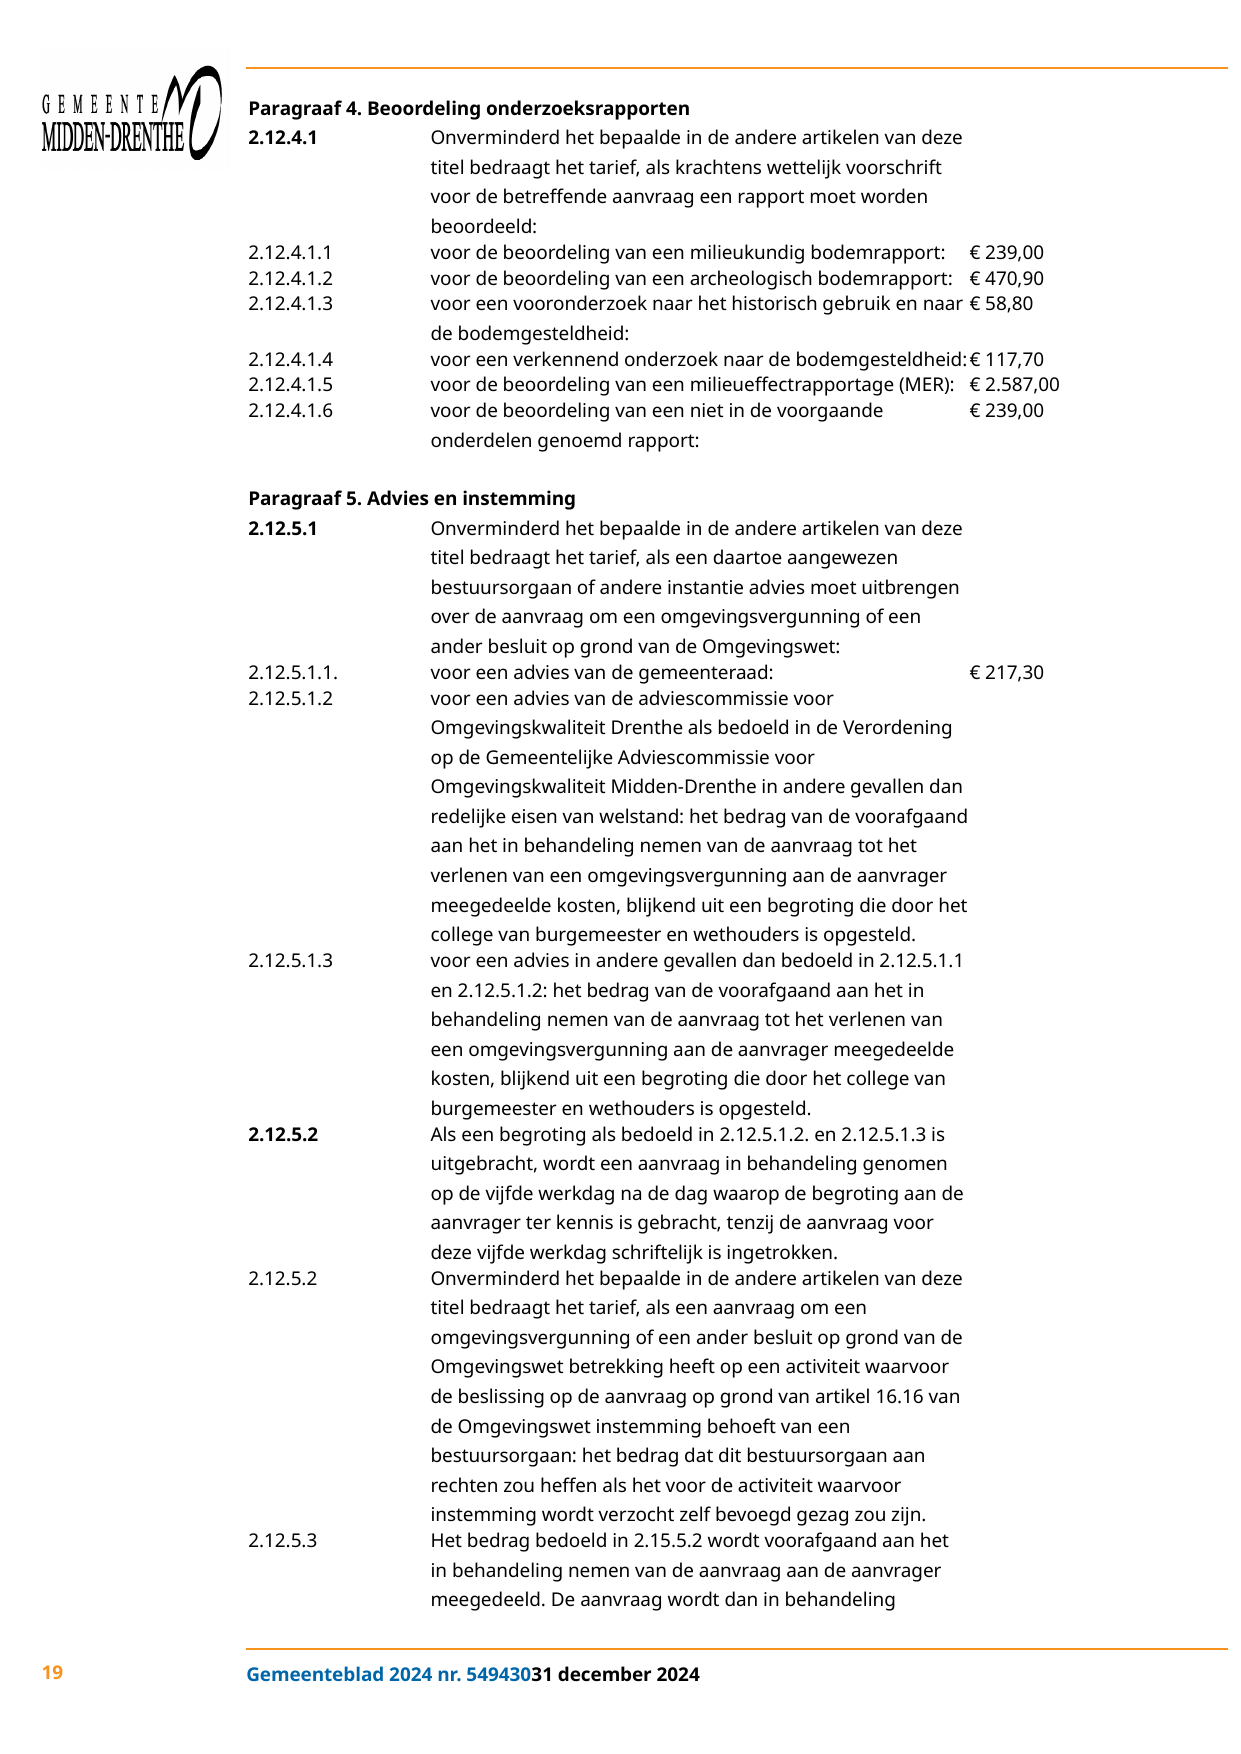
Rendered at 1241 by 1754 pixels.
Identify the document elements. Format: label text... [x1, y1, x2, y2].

text Paragraaf 4. Beoordeling onderzoeksrapporten [248, 95, 1152, 121]
table_cell voor een vooronderzoek naar het historisch gebruik en naar de bodemgesteldheid: [430, 290, 969, 346]
table_cell Het bedrag bedoeld in 2.15.5.2 wordt voorafgaand aan het in behandeling nemen van de aanvraag aan de aanvrager meegedeeld. De aanvraag wordt dan in behandeling [430, 1527, 969, 1612]
text Paragraaf 5. Advies en instemming [248, 485, 1152, 511]
table_cell 2.12.4.1.1 [248, 239, 430, 265]
table_cell € 470,90 [969, 265, 1152, 290]
table_header Onverminderd het bepaalde in de andere artikelen van deze titel bedraagt het tarief, als een daartoe aangewezen bestuursorgaan of andere instantie advies moet uitbrengen over de aanvraag om een omgevingsvergunning of een ander besluit op grond van de Omgevingswet: [430, 515, 969, 659]
table_cell Onverminderd het bepaalde in de andere artikelen van deze titel bedraagt het tarief, als een aanvraag om een omgevingsvergunning of een ander besluit op grond van de Omgevingswet betrekking heeft op een activiteit waarvoor de beslissing op de aanvraag op grond van artikel 16.16 van de Omgevingswet instemming behoeft van een bestuursorgaan: het bedrag dat dit bestuursorgaan aan rechten zou heffen als het voor de activiteit waarvoor instemming wordt verzocht zelf bevoegd gezag zou zijn. [430, 1265, 969, 1527]
table_cell € 217,30 [969, 659, 1152, 685]
table_cell [969, 947, 1152, 1121]
table_cell 2.12.4.1.4 [248, 346, 430, 371]
table_cell [969, 685, 1152, 947]
table_cell € 2.587,00 [969, 371, 1152, 397]
picture [41, 47, 231, 172]
table_cell [969, 1527, 1152, 1612]
table_cell 2.12.4.1.3 [248, 290, 430, 346]
table_header [969, 515, 1152, 659]
table_cell 2.12.4.1.5 [248, 371, 430, 397]
table_header 2.12.4.1 [248, 125, 430, 239]
table_cell voor de beoordeling van een niet in de voorgaande onderdelen genoemd rapport: [430, 397, 969, 452]
table_cell € 58,80 [969, 290, 1152, 346]
table_cell 2.12.5.2 [248, 1121, 430, 1265]
table_cell Als een begroting als bedoeld in 2.12.5.1.2. en 2.12.5.1.3 is uitgebracht, wordt een aanvraag in behandeling genomen op de vijfde werkdag na de dag waarop de begroting aan de aanvrager ter kennis is gebracht, tenzij de aanvraag voor deze vijfde werkdag schriftelijk is ingetrokken. [430, 1121, 969, 1265]
table_cell € 239,00 [969, 239, 1152, 265]
table_header [969, 125, 1152, 239]
table_cell voor de beoordeling van een milieueffectrapportage (MER): [430, 371, 969, 397]
table_cell voor een advies van de gemeenteraad: [430, 659, 969, 685]
table_header Onverminderd het bepaalde in de andere artikelen van deze titel bedraagt het tarief, als krachtens wettelijk voorschrift voor de betreffende aanvraag een rapport moet worden beoordeeld: [430, 125, 969, 239]
table_cell [969, 1121, 1152, 1265]
table_cell voor de beoordeling van een milieukundig bodemrapport: [430, 239, 969, 265]
table_cell 2.12.4.1.6 [248, 397, 430, 452]
table_cell 2.12.5.3 [248, 1527, 430, 1612]
table_cell voor een advies in andere gevallen dan bedoeld in 2.12.5.1.1 en 2.12.5.1.2: het bedrag van de voorafgaand aan het in behandeling nemen van de aanvraag tot het verlenen van een omgevingsvergunning aan de aanvrager meegedeelde kosten, blijkend uit een begroting die door het college van burgemeester en wethouders is opgesteld. [430, 947, 969, 1121]
table_header 2.12.5.1 [248, 515, 430, 659]
table_cell € 117,70 [969, 346, 1152, 371]
table_cell 2.12.5.1.2 [248, 685, 430, 947]
table_cell 2.12.5.2 [248, 1265, 430, 1527]
table_cell 2.12.5.1.3 [248, 947, 430, 1121]
table_cell voor een advies van de adviescommissie voor Omgevingskwaliteit Drenthe als bedoeld in de Verordening op de Gemeentelijke Adviescommissie voor Omgevingskwaliteit Midden-Drenthe in andere gevallen dan redelijke eisen van welstand: het bedrag van de voorafgaand aan het in behandeling nemen van de aanvraag tot het verlenen van een omgevingsvergunning aan de aanvrager meegedeelde kosten, blijkend uit een begroting die door het college van burgemeester en wethouders is opgesteld. [430, 685, 969, 947]
table_cell [969, 1265, 1152, 1527]
table_cell voor een verkennend onderzoek naar de bodemgesteldheid: [430, 346, 969, 371]
table_cell 2.12.5.1.1. [248, 659, 430, 685]
table_cell voor de beoordeling van een archeologisch bodemrapport: [430, 265, 969, 290]
table_cell € 239,00 [969, 397, 1152, 452]
table_cell 2.12.4.1.2 [248, 265, 430, 290]
